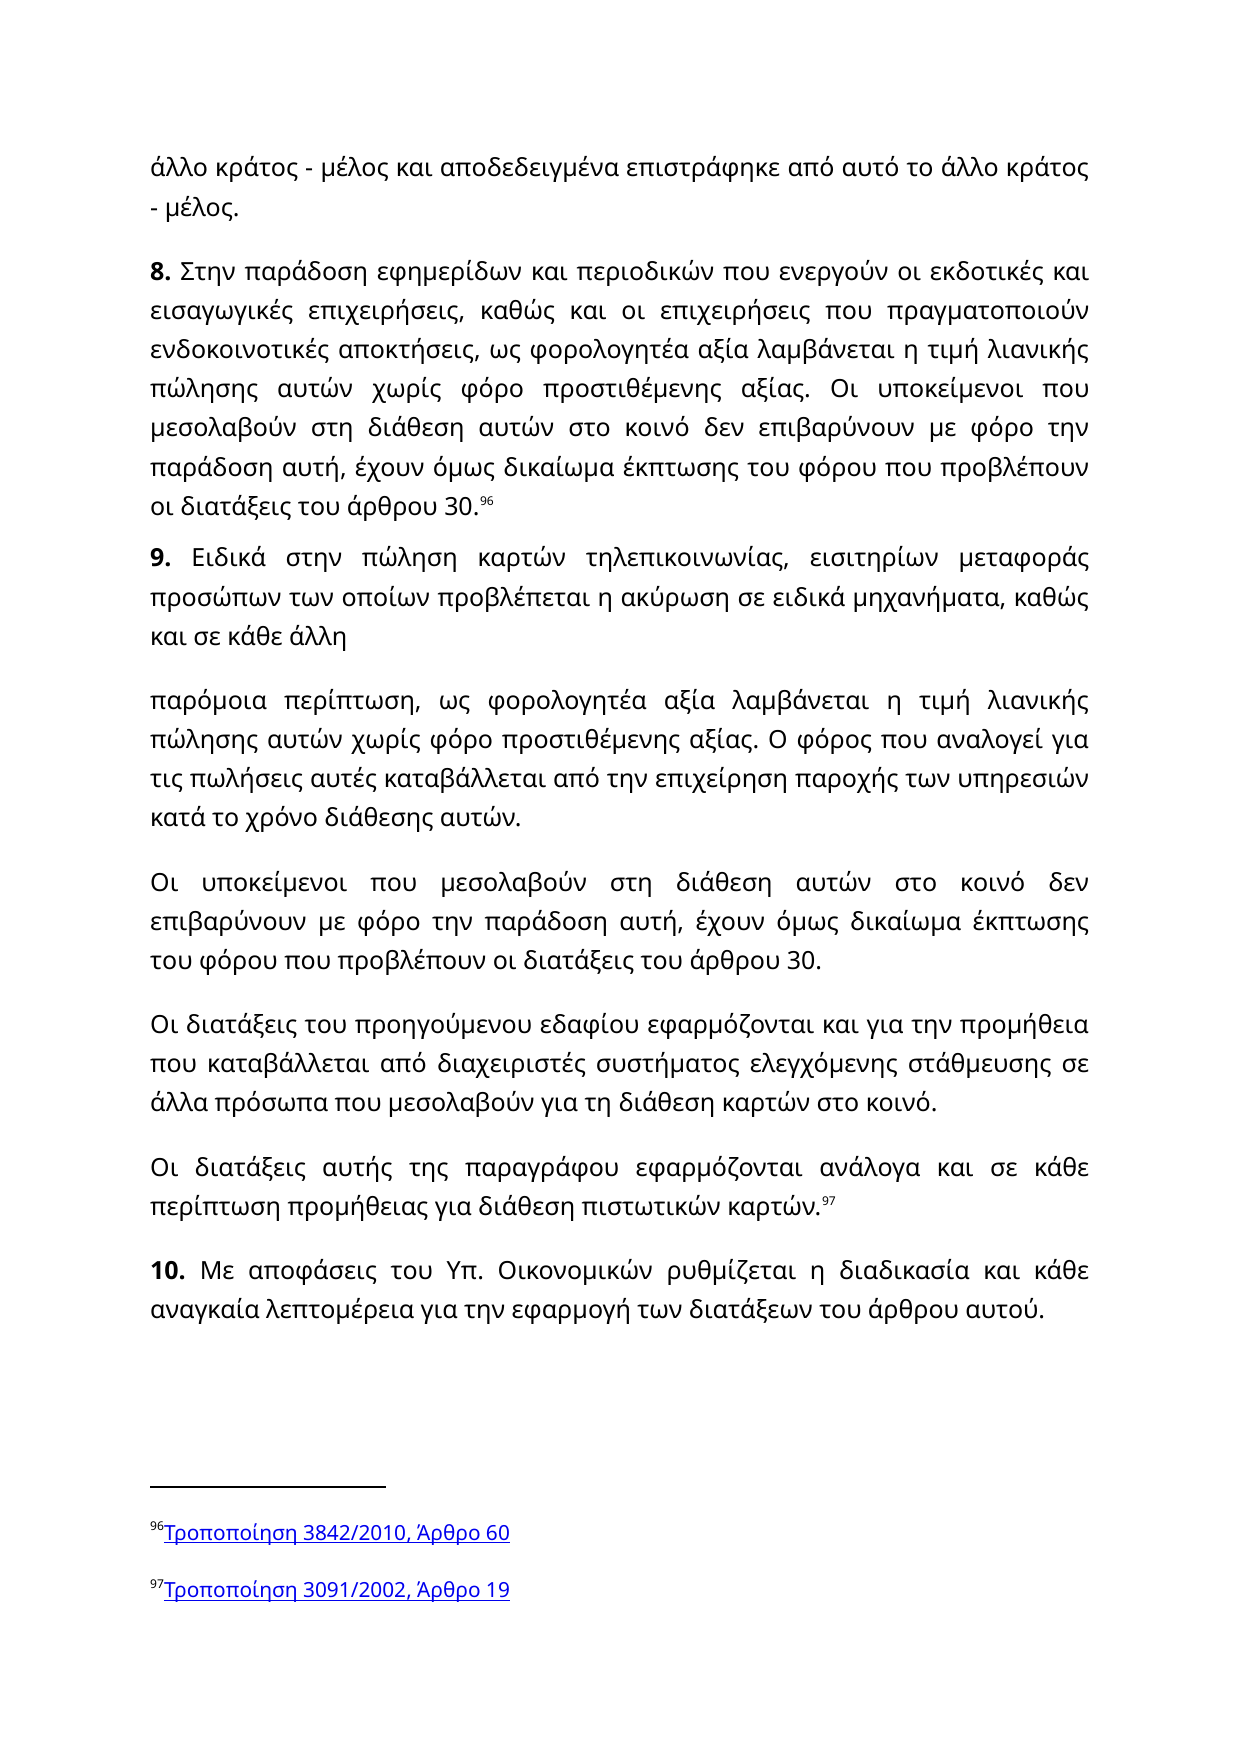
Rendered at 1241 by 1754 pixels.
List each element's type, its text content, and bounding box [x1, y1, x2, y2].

text 9. Ειδικά στην πώληση καρτών τηλεπικοινωνίας, εισιτηρίων μεταφοράς προσώπων των οποίων προβλέπεται η ακύρωση σε ειδικά μηχανήματα, καθώς και σε κάθε άλλη [150, 540, 1090, 652]
text 8. Στην παράδοση εφημερίδων και περιοδικών που ενεργούν οι εκδοτικές και εισαγωγικές επιχειρήσεις, καθώς και οι επιχειρήσεις που πραγματοποιούν ενδοκοινοτικές αποκτήσεις, ως φορολογητέα αξία λαμβάνεται η τιμή λιανικής πώλησης αυτών χωρίς φόρο προστιθέμενης αξίας. Οι υποκείμενοι που μεσολαβούν στη διάθεση αυτών στο κοινό δεν επιβαρύνουν με φόρο την παράδοση αυτή, έχουν όμως δικαίωμα έκπτωσης του φόρου που προβλέπουν οι διατάξεις του άρθρου 30. [150, 253, 1090, 522]
text Οι υποκείμενοι που μεσολαβούν στη διάθεση αυτών στο κοινό δεν επιβαρύνουν με φόρο την παράδοση αυτή, έχουν όμως δικαίωμα έκπτωσης του φόρου που προβλέπουν οι διατάξεις του άρθρου 30. [150, 864, 1090, 977]
text Τροποποίηση 3091/2002, Άρθρο 19 [150, 1576, 1090, 1604]
text Οι διατάξεις αυτής της παραγράφου εφαρμόζονται ανάλογα και σε κάθε περίπτωση προμήθειας για διάθεση πιστωτικών καρτών. [150, 1149, 1090, 1222]
text Τροποποίηση 3842/2010, Άρθρο 60 [150, 1518, 1090, 1546]
text παρόμοια περίπτωση, ως φορολογητέα αξία λαμβάνεται η τιμή λιανικής πώλησης αυτών χωρίς φόρο προστιθέμενης αξίας. Ο φόρος που αναλογεί για τις πωλήσεις αυτές καταβάλλεται από την επιχείρηση παροχής των υπηρεσιών κατά το χρόνο διάθεσης αυτών. [150, 682, 1090, 834]
text 10. Με αποφάσεις του Υπ. Οικονομικών ρυθμίζεται η διαδικασία και κάθε αναγκαία λεπτομέρεια για την εφαρμογή των διατάξεων του άρθρου αυτού. [150, 1252, 1090, 1326]
text άλλο κράτος - μέλος και αποδεδειγμένα επιστράφηκε από αυτό το άλλο κράτος - μέλος. [150, 150, 1090, 223]
text Οι διατάξεις του προηγούμενου εδαφίου εφαρμόζονται και για την προμήθεια που καταβάλλεται από διαχειριστές συστήματος ελεγχόμενης στάθμευσης σε άλλα πρόσωπα που μεσολαβούν για τη διάθεση καρτών στο κοινό. [150, 1007, 1090, 1119]
